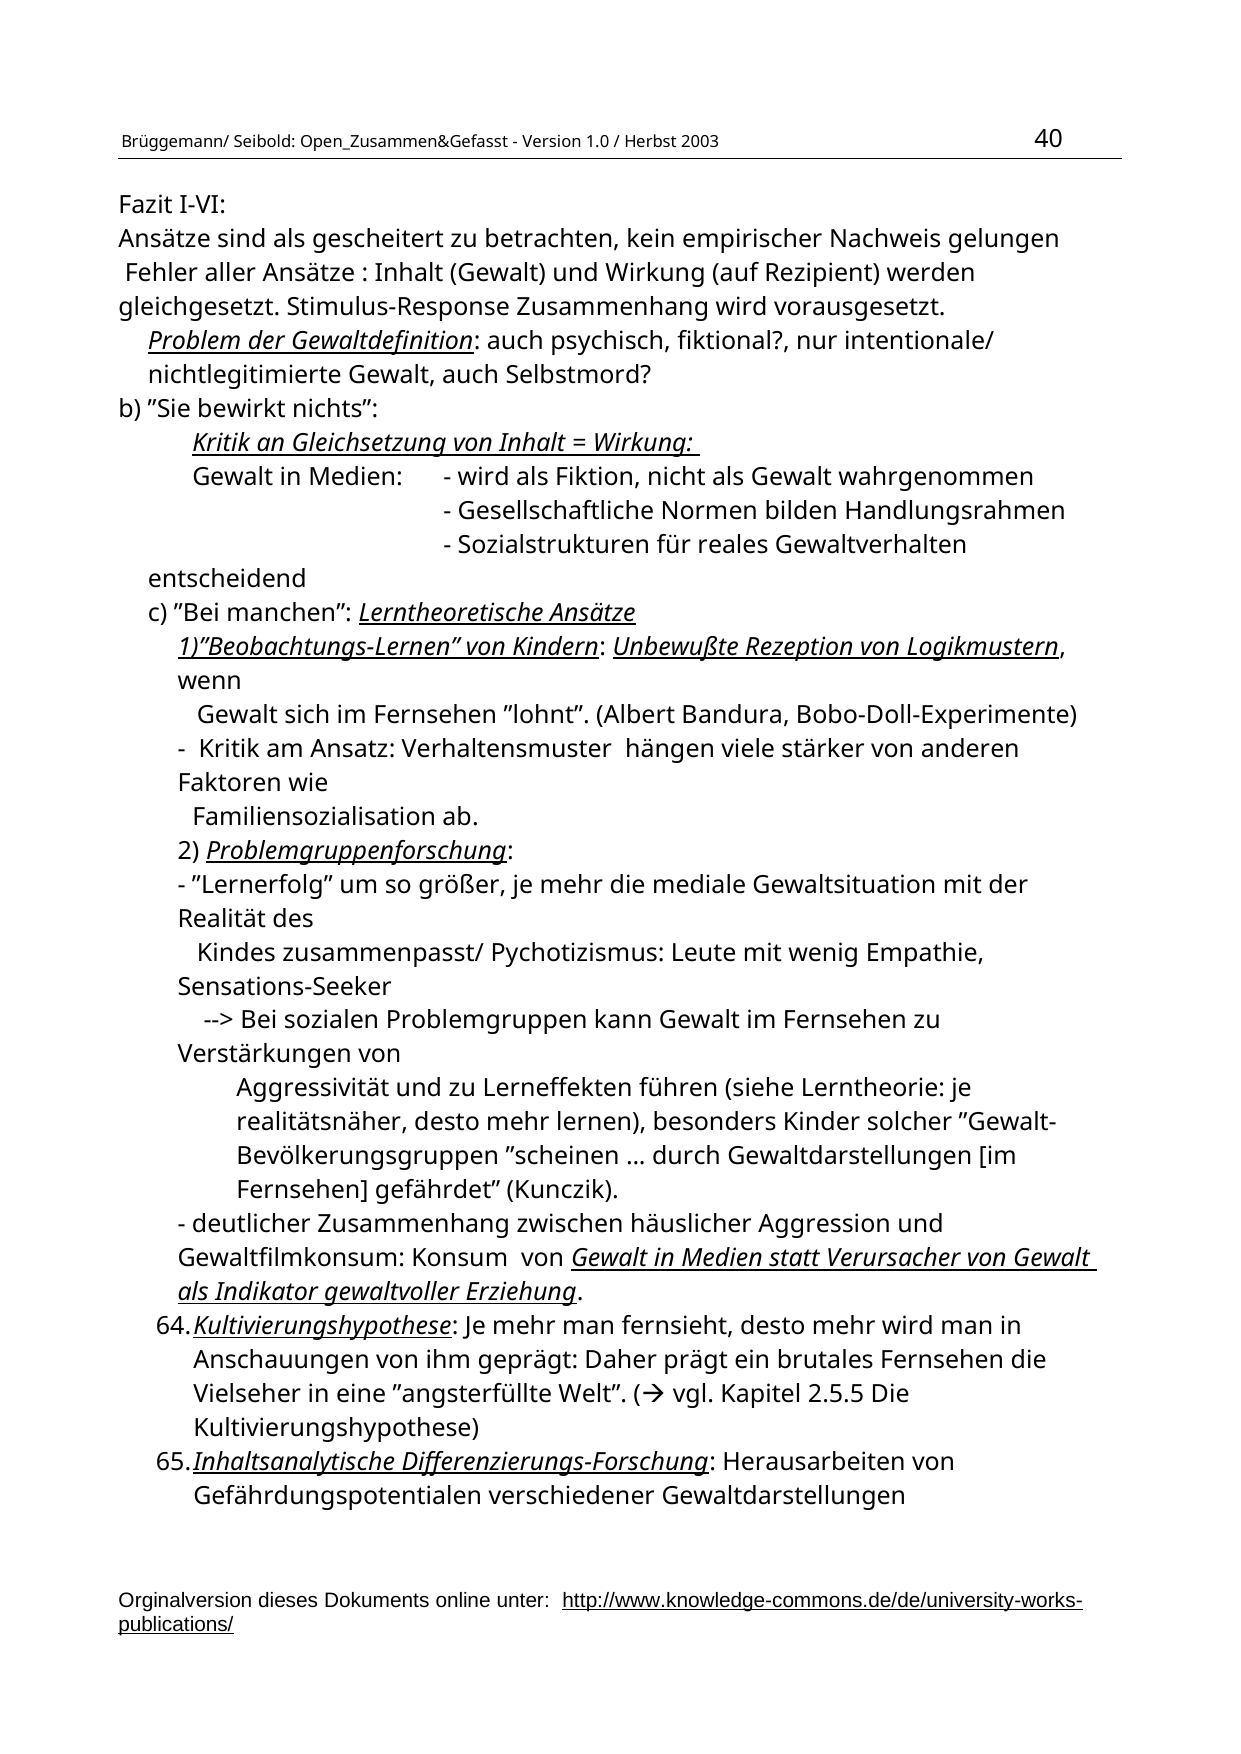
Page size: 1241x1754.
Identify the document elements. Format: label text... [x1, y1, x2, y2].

text - ”Lernerfolg” um so größer, je mehr die mediale Gewaltsituation mit der Realität des [177, 867, 1122, 934]
text Fazit I-VI: [118, 187, 1122, 221]
text Ansätze sind als gescheitert zu betrachten, kein empirischer Nachweis gelungen [118, 221, 1122, 255]
text Fehler aller Ansätze : Inhalt (Gewalt) und Wirkung (auf Rezipient) werden gleichgesetzt. Stimulus-Response Zusammenhang wird vorausgesetzt. [118, 255, 1122, 323]
text 2) Problemgruppenforschung: [177, 833, 1122, 867]
text c) ”Bei manchen”: Lerntheoretische Ansätze [148, 595, 1122, 629]
text Familiensozialisation ab. [177, 799, 1122, 833]
text Aggressivität und zu Lerneffekten führen (siehe Lerntheorie: je realitätsnäher, desto mehr lernen), besonders Kinder solcher ”Gewalt- Bevölkerungsgruppen ”scheinen ... durch Gewaltdarstellungen [im Fernsehen] gefährdet” (Kunczik). [236, 1070, 1122, 1206]
text Kindes zusammenpasst/ Pychotizismus: Leute mit wenig Empathie, Sensations-Seeker [177, 934, 1122, 1002]
text Problem der Gewaltdefinition: auch psychisch, fiktional?, nur intentionale/ nichtlegitimierte Gewalt, auch Selbstmord? [148, 323, 1122, 391]
text - Sozialstrukturen für reales Gewaltverhalten entscheidend [148, 527, 1122, 595]
list Inhaltsanalytische Differenzierungs-Forschung: Herausarbeiten von Gefährdungspotentialen verschiedener Gewaltdarstellungen [156, 1444, 1122, 1512]
text - Gesellschaftliche Normen bilden Handlungsrahmen [148, 493, 1122, 527]
text Kritik an Gleichsetzung von Inhalt = Wirkung: [192, 425, 1122, 459]
text - deutlicher Zusammenhang zwischen häuslicher Aggression und Gewaltfilmkonsum: Konsum von Gewalt in Medien statt Verursacher von Gewalt als Indikator gewaltvoller Erziehung. [177, 1206, 1122, 1308]
text - Kritik am Ansatz: Verhaltensmuster hängen viele stärker von anderen Faktoren wie [177, 731, 1122, 799]
list Kultivierungshypothese: Je mehr man fernsieht, desto mehr wird man in Anschauungen von ihm geprägt: Daher prägt ein brutales Fernsehen die Vielseher in eine ”angsterfüllte Welt”. ( vgl. Kapitel 2.5.5 Die Kultivierungshypothese) [156, 1308, 1122, 1444]
text b) ”Sie bewirkt nichts”: [118, 391, 1122, 425]
text Gewalt sich im Fernsehen ”lohnt”. (Albert Bandura, Bobo-Doll-Experimente) [177, 697, 1122, 731]
text 1)”Beobachtungs-Lernen” von Kindern: Unbewußte Rezeption von Logikmustern, wenn [177, 629, 1122, 697]
text Gewalt in Medien: - wird als Fiktion, nicht als Gewalt wahrgenommen [148, 459, 1122, 493]
text --> Bei sozialen Problemgruppen kann Gewalt im Fernsehen zu Verstärkungen von [177, 1002, 1122, 1070]
